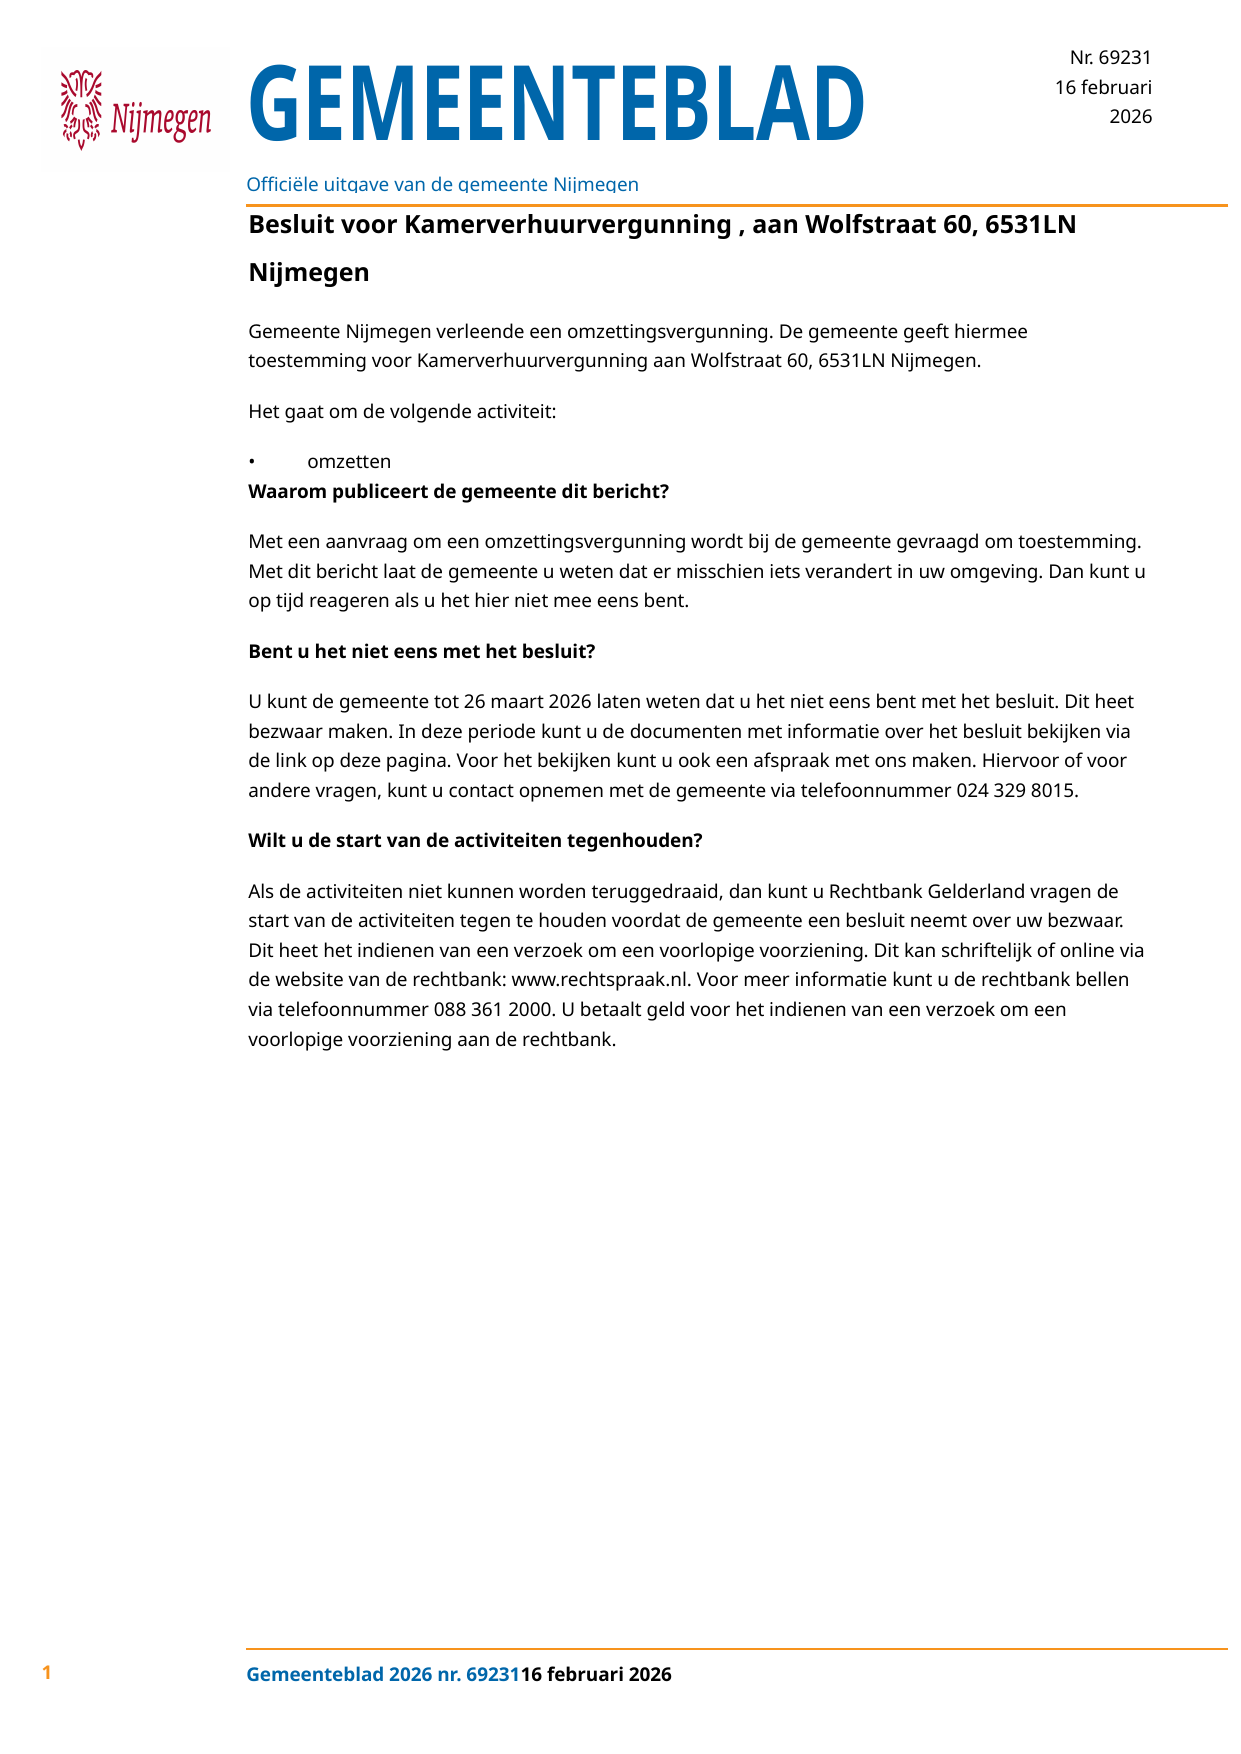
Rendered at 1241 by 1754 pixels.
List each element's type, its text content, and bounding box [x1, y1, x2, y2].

text U kunt de gemeente tot 26 maart 2026 laten weten dat u het niet eens bent met het besluit. Dit heet bezwaar maken. In deze periode kunt u de documenten met informatie over het besluit bekijken via de link op deze pagina. Voor het bekijken kunt u ook een afspraak met ons maken. Hiervoor of voor andere vragen, kunt u contact opnemen met de gemeente via telefoonnummer 024 329 8015. [248, 688, 1152, 803]
text Bent u het niet eens met het besluit? [248, 638, 1152, 664]
list omzetten [248, 448, 1152, 474]
text Het gaat om de volgende activiteit: [248, 398, 1152, 424]
text Gemeente Nijmegen verleende een omzettingsvergunning. De gemeente geeft hiermee toestemming voor Kamerverhuurvergunning aan Wolfstraat 60, 6531LN Nijmegen. [248, 318, 1152, 373]
text Met een aanvraag om een omzettingsvergunning wordt bij de gemeente gevraagd om toestemming. Met dit bericht laat de gemeente u weten dat er misschien iets verandert in uw omgeving. Dan kunt u op tijd reageren als u het hier niet mee eens bent. [248, 528, 1152, 613]
text Wilt u de start van de activiteiten tegenhouden? [248, 827, 1152, 853]
text Waarom publiceert de gemeente dit bericht? [248, 478, 1152, 504]
text Als de activiteiten niet kunnen worden teruggedraaid, dan kunt u Rechtbank Gelderland vragen de start van de activiteiten tegen te houden voordat de gemeente een besluit neemt over uw bezwaar. Dit heet het indienen van een verzoek om een voorlopige voorziening. Dit kan schriftelijk of online via de website van de rechtbank: www.rechtspraak.nl. Voor meer informatie kunt u de rechtbank bellen via telefoonnummer 088 361 2000. U betaalt geld voor het indienen van een verzoek om een voorlopige voorziening aan de rechtbank. [248, 878, 1152, 1052]
picture [41, 47, 231, 172]
text Besluit voor Kamerverhuurvergunning , aan Wolfstraat 60, 6531LN Nijmegen [248, 207, 1152, 288]
